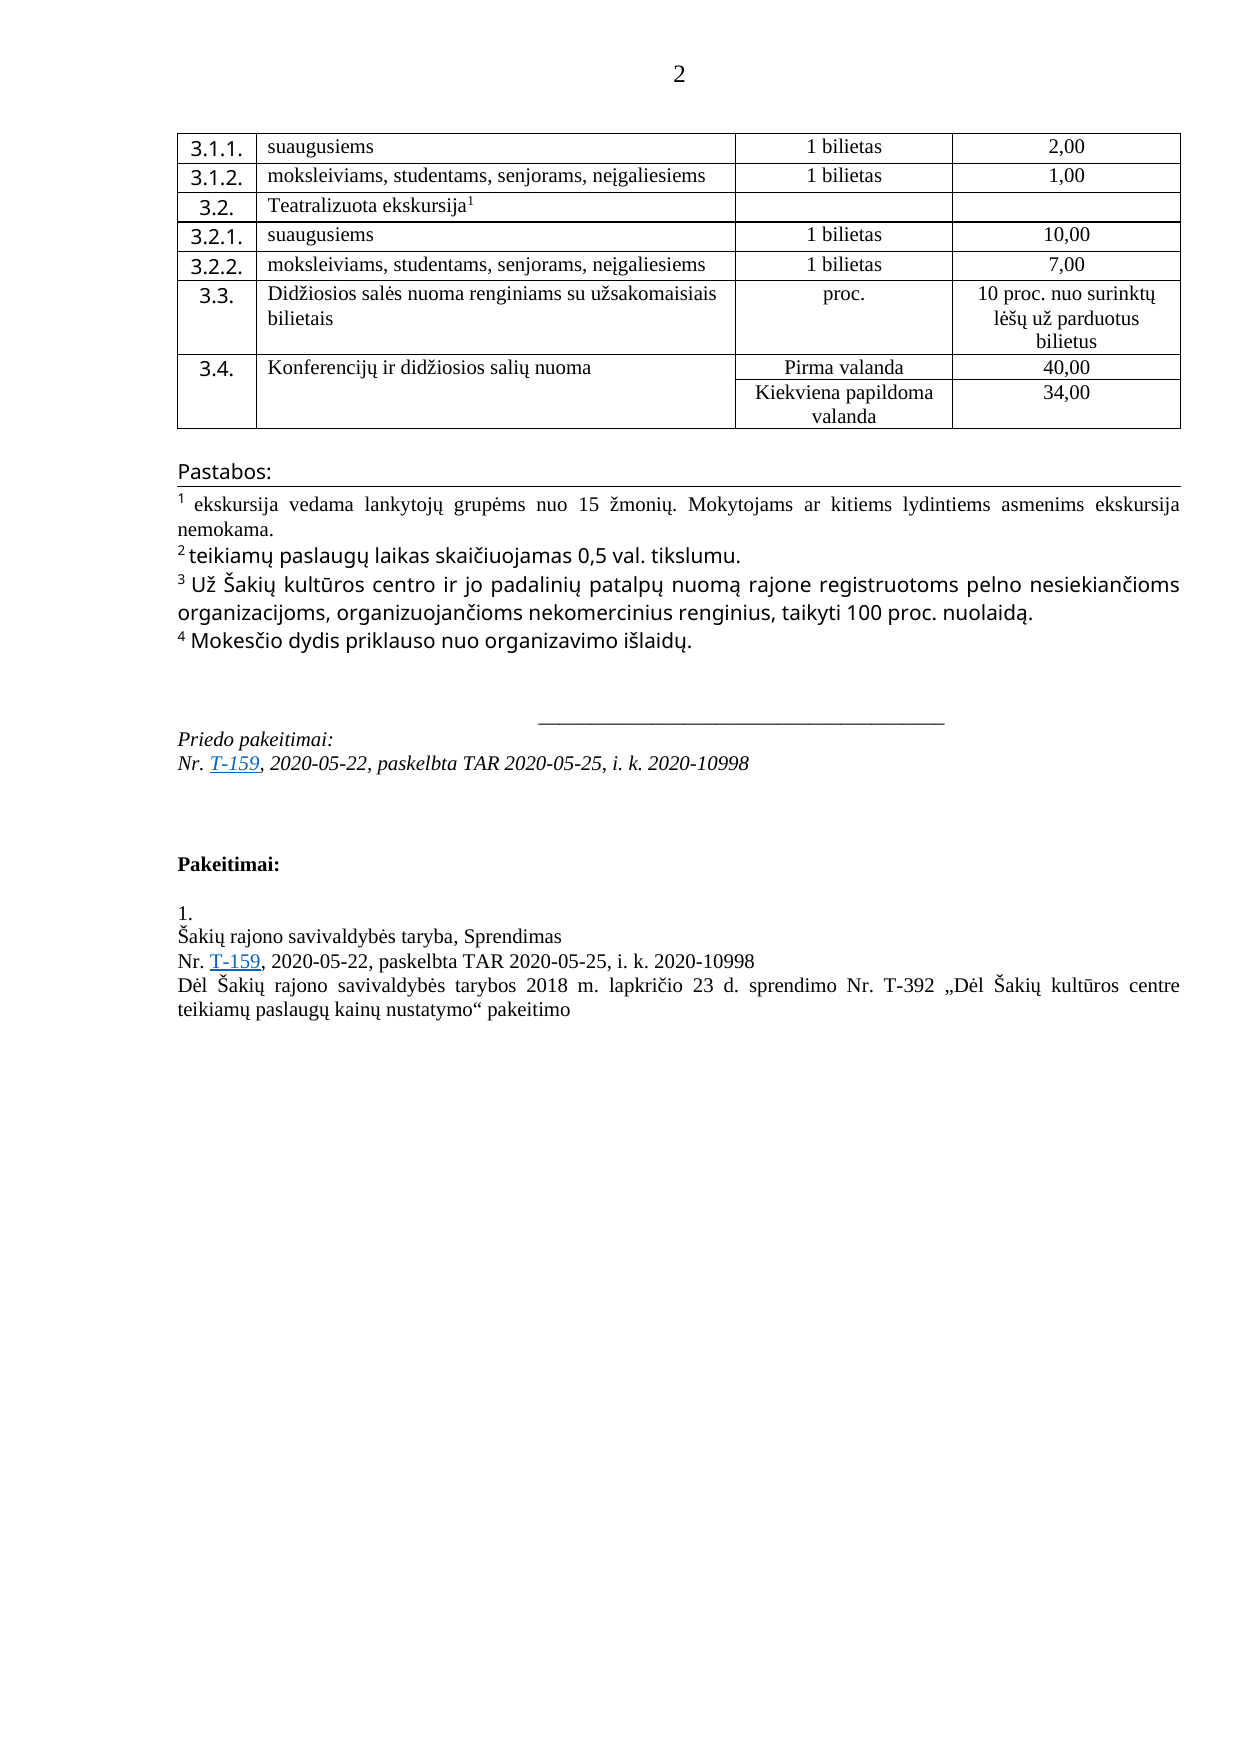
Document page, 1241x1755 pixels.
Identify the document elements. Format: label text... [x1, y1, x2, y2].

table_cell moksleiviams, studentams, senjorams, neįgaliesiems [257, 252, 735, 280]
table_cell 3.4. [178, 355, 256, 428]
text 1 ekskursija vedama lankytojų grupėms nuo 15 žmonių. Mokytojams ar kitiems lydintiems asmenims ekskursija nemokama. [177, 487, 1181, 541]
text Pakeitimai: [177, 852, 1181, 876]
table_cell 10 proc. nuo surinktų lėšų už parduotus bilietus [953, 281, 1180, 353]
table_cell 3.1.2. [178, 164, 256, 192]
table_cell 1,00 [953, 164, 1180, 192]
table_cell 3.1.1. [178, 134, 256, 162]
text 1. [177, 900, 1181, 924]
table_cell 3.2. [178, 193, 256, 221]
text 3 Už Šakių kultūros centro ir jo padalinių patalpų nuomą rajone registruotoms pelno nesiekiančioms organizacijoms, organizuojančioms nekomercinius renginius, taikyti 100 proc. nuolaidą. [177, 570, 1181, 627]
text Priedo pakeitimai: [177, 727, 1181, 751]
table_cell 1 bilietas [736, 252, 952, 280]
table_cell Konferencijų ir didžiosios salių nuoma [257, 355, 735, 428]
text Dėl Šakių rajono savivaldybės tarybos 2018 m. lapkričio 23 d. sprendimo Nr. T-392 „Dėl Šakių kultūros centre teikiamų paslaugų kainų nustatymo“ pakeitimo [177, 973, 1181, 1021]
table_cell 1 bilietas [736, 134, 952, 162]
table_cell proc. [736, 281, 952, 353]
text Šakių rajono savivaldybės taryba, Sprendimas [177, 924, 1181, 948]
text _______________________________________ [177, 703, 1181, 727]
table_cell 7,00 [953, 252, 1180, 280]
text Nr. T-159, 2020-05-22, paskelbta TAR 2020-05-25, i. k. 2020-10998 [177, 751, 1181, 775]
table_cell moksleiviams, studentams, senjorams, neįgaliesiems [257, 164, 735, 192]
table_cell 3.3. [178, 281, 256, 353]
table_cell 1 bilietas [736, 223, 952, 251]
table_cell suaugusiems [257, 134, 735, 162]
text Pastabos: [177, 457, 1181, 486]
table_cell suaugusiems [257, 223, 735, 251]
table_cell 2,00 [953, 134, 1180, 162]
text 4 Mokesčio dydis priklauso nuo organizavimo išlaidų. [177, 627, 1181, 655]
table_cell 10,00 [953, 223, 1180, 251]
text Nr. T-159, 2020-05-22, paskelbta TAR 2020-05-25, i. k. 2020-10998 [177, 948, 1181, 973]
table_cell Teatralizuota ekskursija1 [257, 193, 735, 221]
table_cell 40,00 [953, 355, 1180, 379]
text 2 teikiamų paslaugų laikas skaičiuojamas 0,5 val. tikslumu. [177, 541, 1181, 570]
table_cell 3.2.1. [178, 223, 256, 251]
table_cell 3.2.2. [178, 252, 256, 280]
table_cell Pirma valanda [736, 355, 952, 379]
table_cell 34,00 [953, 380, 1180, 428]
table_cell 1 bilietas [736, 164, 952, 192]
table_cell Kiekviena papildoma valanda [736, 380, 952, 428]
table_cell Didžiosios salės nuoma renginiams su užsakomaisiais bilietais [257, 281, 735, 353]
table_cell [953, 193, 1180, 221]
table_cell [736, 193, 952, 221]
